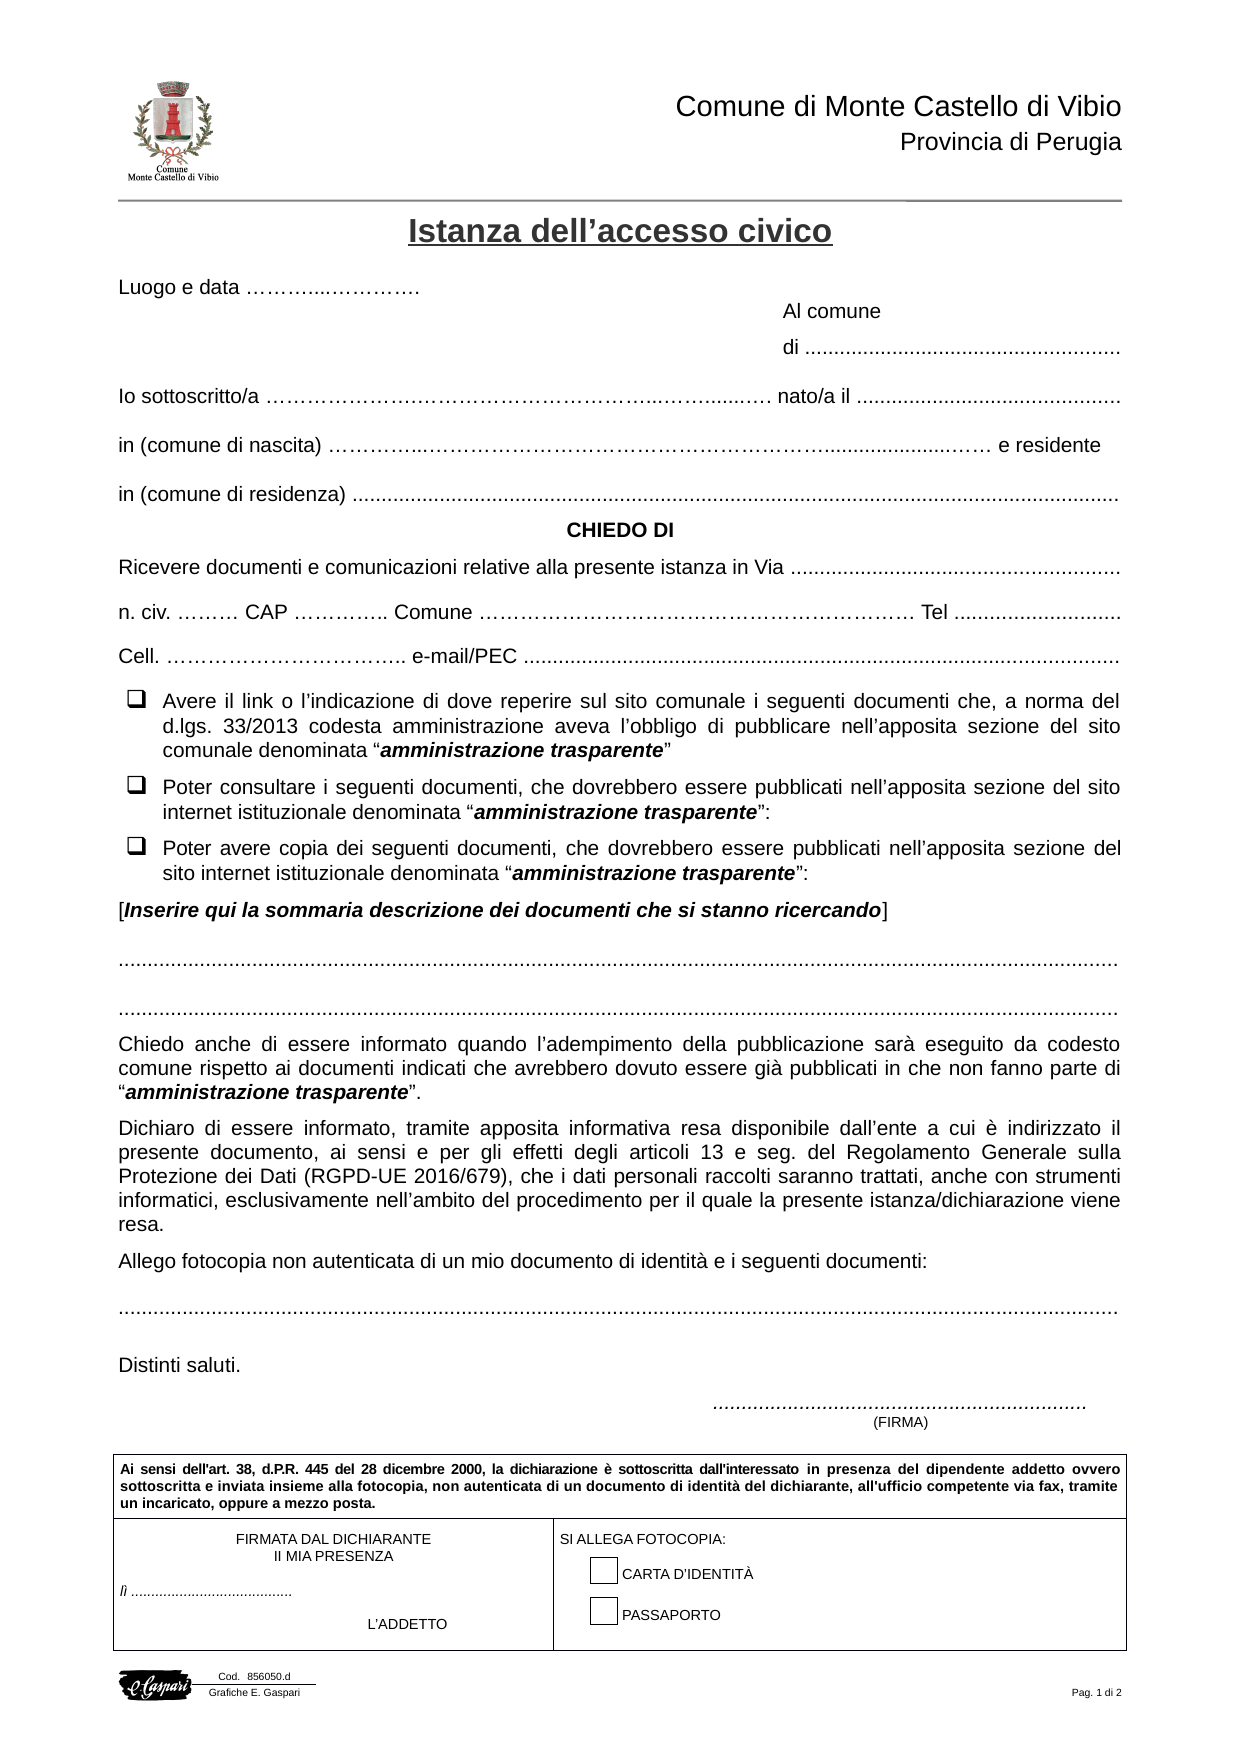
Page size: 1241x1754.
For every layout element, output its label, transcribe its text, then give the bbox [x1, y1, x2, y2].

picture [122, 58, 224, 189]
text in (comune di nascita) …………...…………………………………………………......................…… e residente [118, 433, 1122, 457]
text (FIRMA) [679, 1413, 1122, 1430]
text Provincia di Perugia [224, 127, 1122, 156]
text Dichiaro di essere informato, tramite apposita informativa resa disponibile dall’ente a cui è indirizzato il presente documento, ai sensi e per gli effetti degli articoli 13 e seg. del Regolamento Generale sulla Protezione dei Dati (RGPD-UE 2016/679), che i dati personali raccolti saranno trattati, anche con strumenti informatici, esclusivamente nell’ambito del procedimento per il quale la presente istanza/dichiarazione viene resa. [118, 1116, 1122, 1236]
table_cell SI ALLEGA FOTOCOPIA: CARTA D’IDENTITÀ PASSAPORTO [554, 1519, 1126, 1649]
subtitle Istanza dell’accesso civico [118, 211, 1122, 249]
text Al comune [783, 298, 1122, 322]
table_header Ai sensi dell'art. 38, d.P.R. 445 del 28 dicembre 2000, la dichiarazione è sottoscritta dall'interessato in presenza del dipendente addetto ovvero sottoscritta e inviata insieme alla fotocopia, non autenticata di un documento di identità del dichiarante, all'ufficio competente via fax, tramite un incaricato, oppure a mezzo posta. [114, 1455, 1126, 1517]
text [Inserire qui la sommaria descrizione dei documenti che si stanno ricercando] [118, 897, 1122, 921]
picture [118, 1669, 192, 1701]
list Avere il link o l’indicazione di dove reperire sul sito comunale i seguenti documenti che, a norma del d.lgs. 33/2013 codesta amministrazione aveva l’obbligo di pubblicare nell’apposita sezione del sito comunale denominata “amministrazione trasparente” [125, 689, 1122, 762]
text Chiedo anche di essere informato quando l’adempimento della pubblicazione sarà eseguito da codesto comune rispetto ai documenti indicati che avrebbero dovuto essere già pubblicati in che non fanno parte di “amministrazione trasparente”. [118, 1032, 1122, 1104]
table_cell FIRMATA DAL DICHIARANTE II MIA PRESENZA lì ........................................ L’ADDETTO [114, 1519, 553, 1649]
text Ricevere documenti e comunicazioni relative alla presente istanza in Via [118, 555, 1122, 579]
text Cell. …………………………….. e-mail/PEC [118, 644, 1122, 668]
text Allego fotocopia non autenticata di un mio documento di identità e i seguenti documenti: [118, 1248, 1122, 1272]
list Poter consultare i seguenti documenti, che dovrebbero essere pubblicati nell’apposita sezione del sito internet istituzionale denominata “amministrazione trasparente”: [125, 774, 1122, 823]
text Comune di Monte Castello di Vibio [224, 89, 1122, 122]
text Io sottoscritto/a ………………….……………………………...…….......…. nato/a il [118, 384, 1122, 408]
list Poter avere copia dei seguenti documenti, che dovrebbero essere pubblicati nell’apposita sezione del sito internet istituzionale denominata “amministrazione trasparente”: [125, 836, 1122, 885]
text in (comune di residenza) [118, 482, 1122, 506]
text Luogo e data ………....…………. [118, 274, 1122, 298]
text Distinti saluti. [118, 1353, 1122, 1377]
text ................................................................. [679, 1389, 1122, 1413]
text n. civ. ……… CAP ………….. Comune ……………………………………………………… Tel [118, 599, 1122, 623]
text CHIEDO DI [118, 518, 1122, 542]
text di [783, 335, 1122, 359]
